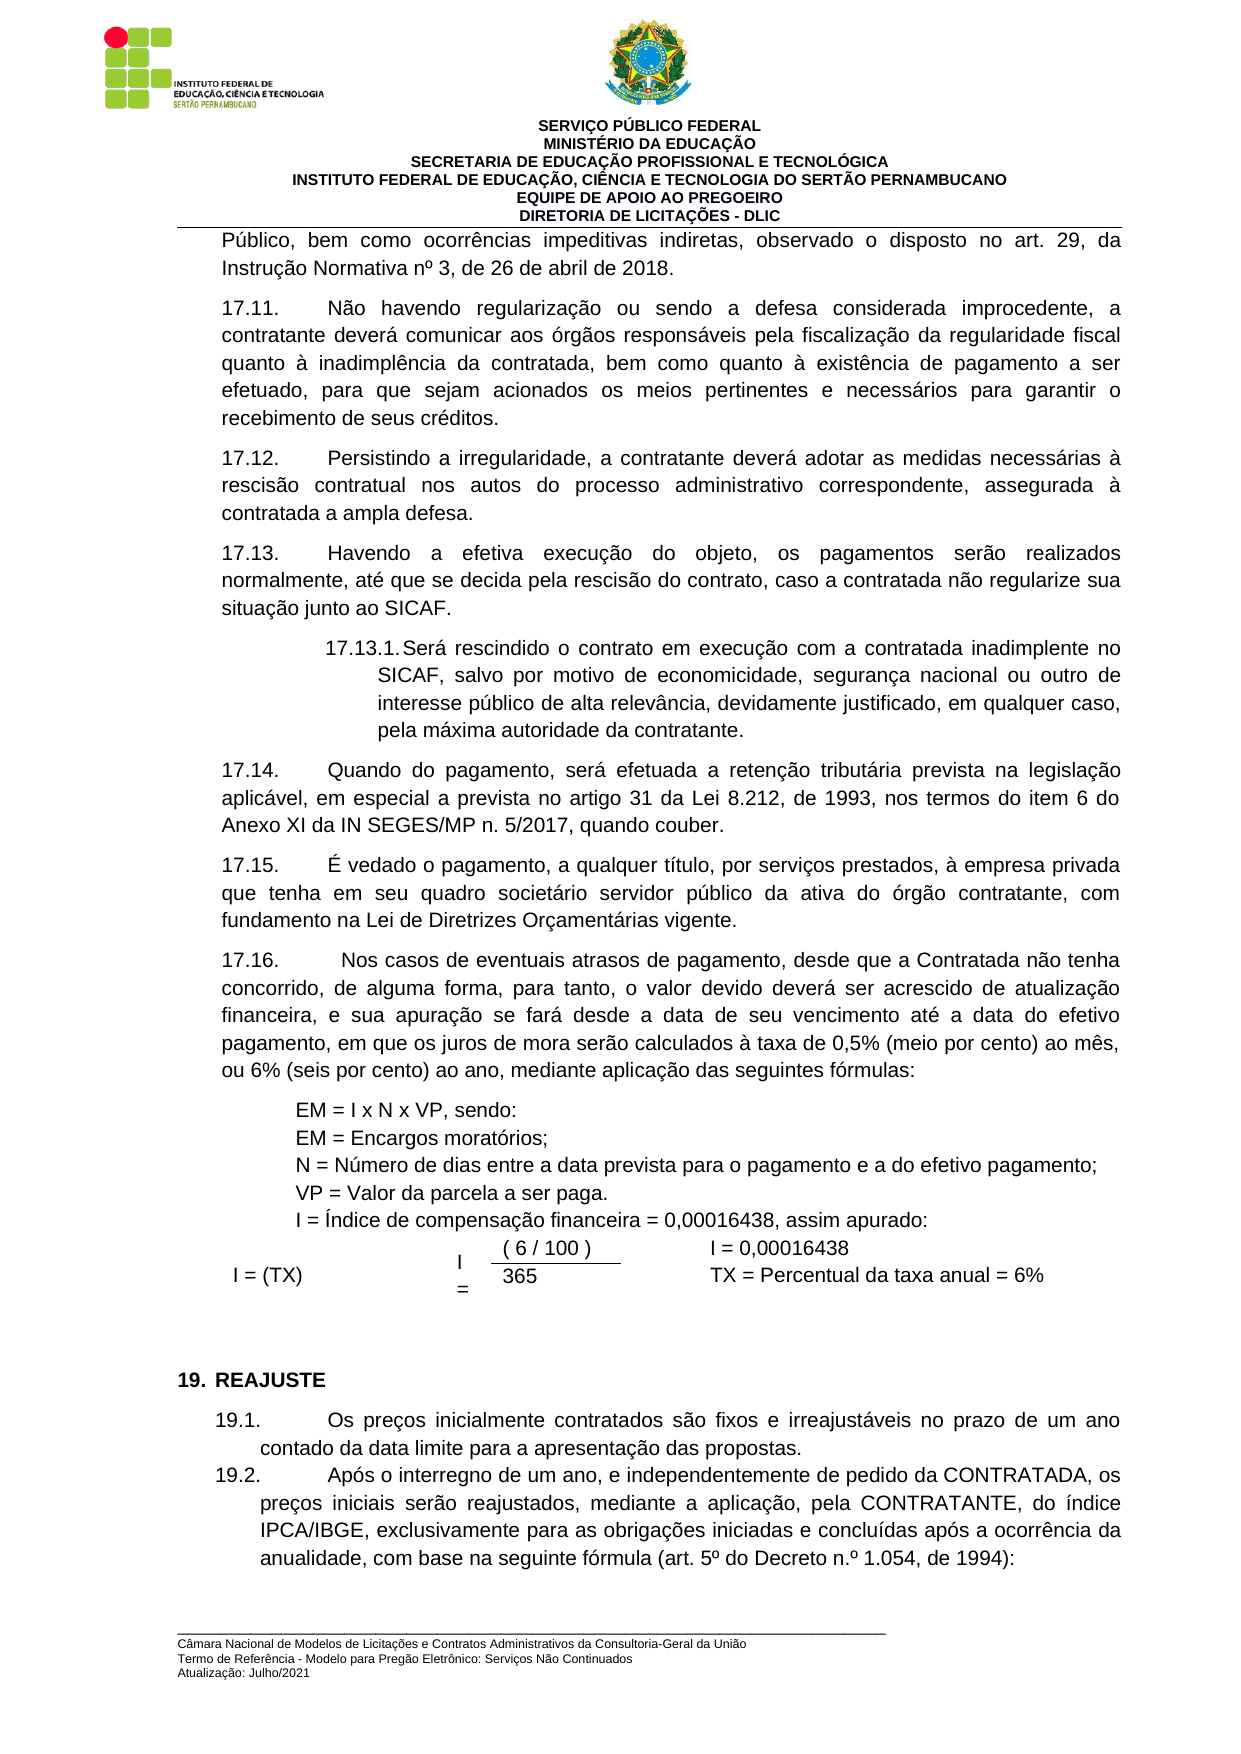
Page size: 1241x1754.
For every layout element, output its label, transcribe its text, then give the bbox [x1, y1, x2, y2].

list Quando do pagamento, será efetuada a retenção tributária prevista na legislação aplicável, em especial a prevista no artigo 31 da Lei 8.212, de 1993, nos termos do item 6 do Anexo XI da IN SEGES/MP n. 5/2017, quando couber. [221, 758, 1122, 837]
list Após o interregno de um ano, e independentemente de pedido da CONTRATADA, os preços iniciais serão reajustados, mediante a aplicação, pela CONTRATANTE, do índice IPCA/IBGE, exclusivamente para as obrigações iniciadas e concluídas após a ocorrência da anualidade, com base na seguinte fórmula (art. 5º do Decreto n.º 1.054, de 1994): [215, 1463, 1122, 1570]
list Os preços inicialmente contratados são fixos e irreajustáveis no prazo de um ano contado da data limite para a apresentação das propostas. [215, 1408, 1122, 1460]
table_header I = (TX) [221, 1236, 445, 1318]
list É vedado o pagamento, a qualquer título, por serviços prestados, à empresa privada que tenha em seu quadro societário servidor público da ativa do órgão contratante, com fundamento na Lei de Diretrizes Orçamentárias vigente. [221, 853, 1122, 932]
list Nos casos de eventuais atrasos de pagamento, desde que a Contratada não tenha concorrido, de alguma forma, para tanto, o valor devido deverá ser acrescido de atualização financeira, e sua apuração se fará desde a data de seu vencimento até a data do efetivo pagamento, em que os juros de mora serão calculados à taxa de 0,5% (meio por cento) ao mês, ou 6% (seis por cento) ao ano, mediante aplicação das seguintes fórmulas: [221, 948, 1122, 1082]
picture [96, 24, 331, 113]
picture [604, 19, 692, 105]
text VP = Valor da parcela a ser paga. [177, 1181, 1122, 1205]
text I = Índice de compensação financeira = 0,00016438, assim apurado: [177, 1208, 1122, 1232]
list Não havendo regularização ou sendo a defesa considerada improcedente, a contratante deverá comunicar aos órgãos responsáveis pela fiscalização da regularidade fiscal quanto à inadimplência da contratada, bem como quanto à existência de pagamento a ser efetuado, para que sejam acionados os meios pertinentes e necessários para garantir o recebimento de seus créditos. [221, 296, 1122, 430]
table_header I = [445, 1236, 491, 1318]
text N = Número de dias entre a data prevista para o pagamento e a do efetivo pagamento; [177, 1153, 1122, 1177]
list Havendo a efetiva execução do objeto, os pagamentos serão realizados normalmente, até que se decida pela rescisão do contrato, caso a contratada não regularize sua situação junto ao SICAF. [221, 541, 1122, 620]
list REAJUSTE [177, 1368, 1122, 1392]
list Público, bem como ocorrências impeditivas indiretas, observado o disposto no art. 29, da Instrução Normativa nº 3, de 26 de abril de 2018. [221, 228, 1122, 280]
text EM = I x N x VP, sendo: [222, 1098, 1122, 1122]
table_cell 365 [491, 1264, 621, 1318]
table_header ( 6 / 100 ) [491, 1236, 621, 1263]
text EM = Encargos moratórios; [177, 1126, 1122, 1150]
list Persistindo a irregularidade, a contratante deverá adotar as medidas necessárias à rescisão contratual nos autos do processo administrativo correspondente, assegurada à contratada a ampla defesa. [221, 446, 1122, 525]
table_header I = 0,00016438 TX = Percentual da taxa anual = 6% [621, 1236, 1122, 1318]
list Será rescindido o contrato em execução com a contratada inadimplente no SICAF, salvo por motivo de economicidade, segurança nacional ou outro de interesse público de alta relevância, devidamente justificado, em qualquer caso, pela máxima autoridade da contratante. [325, 636, 1122, 742]
